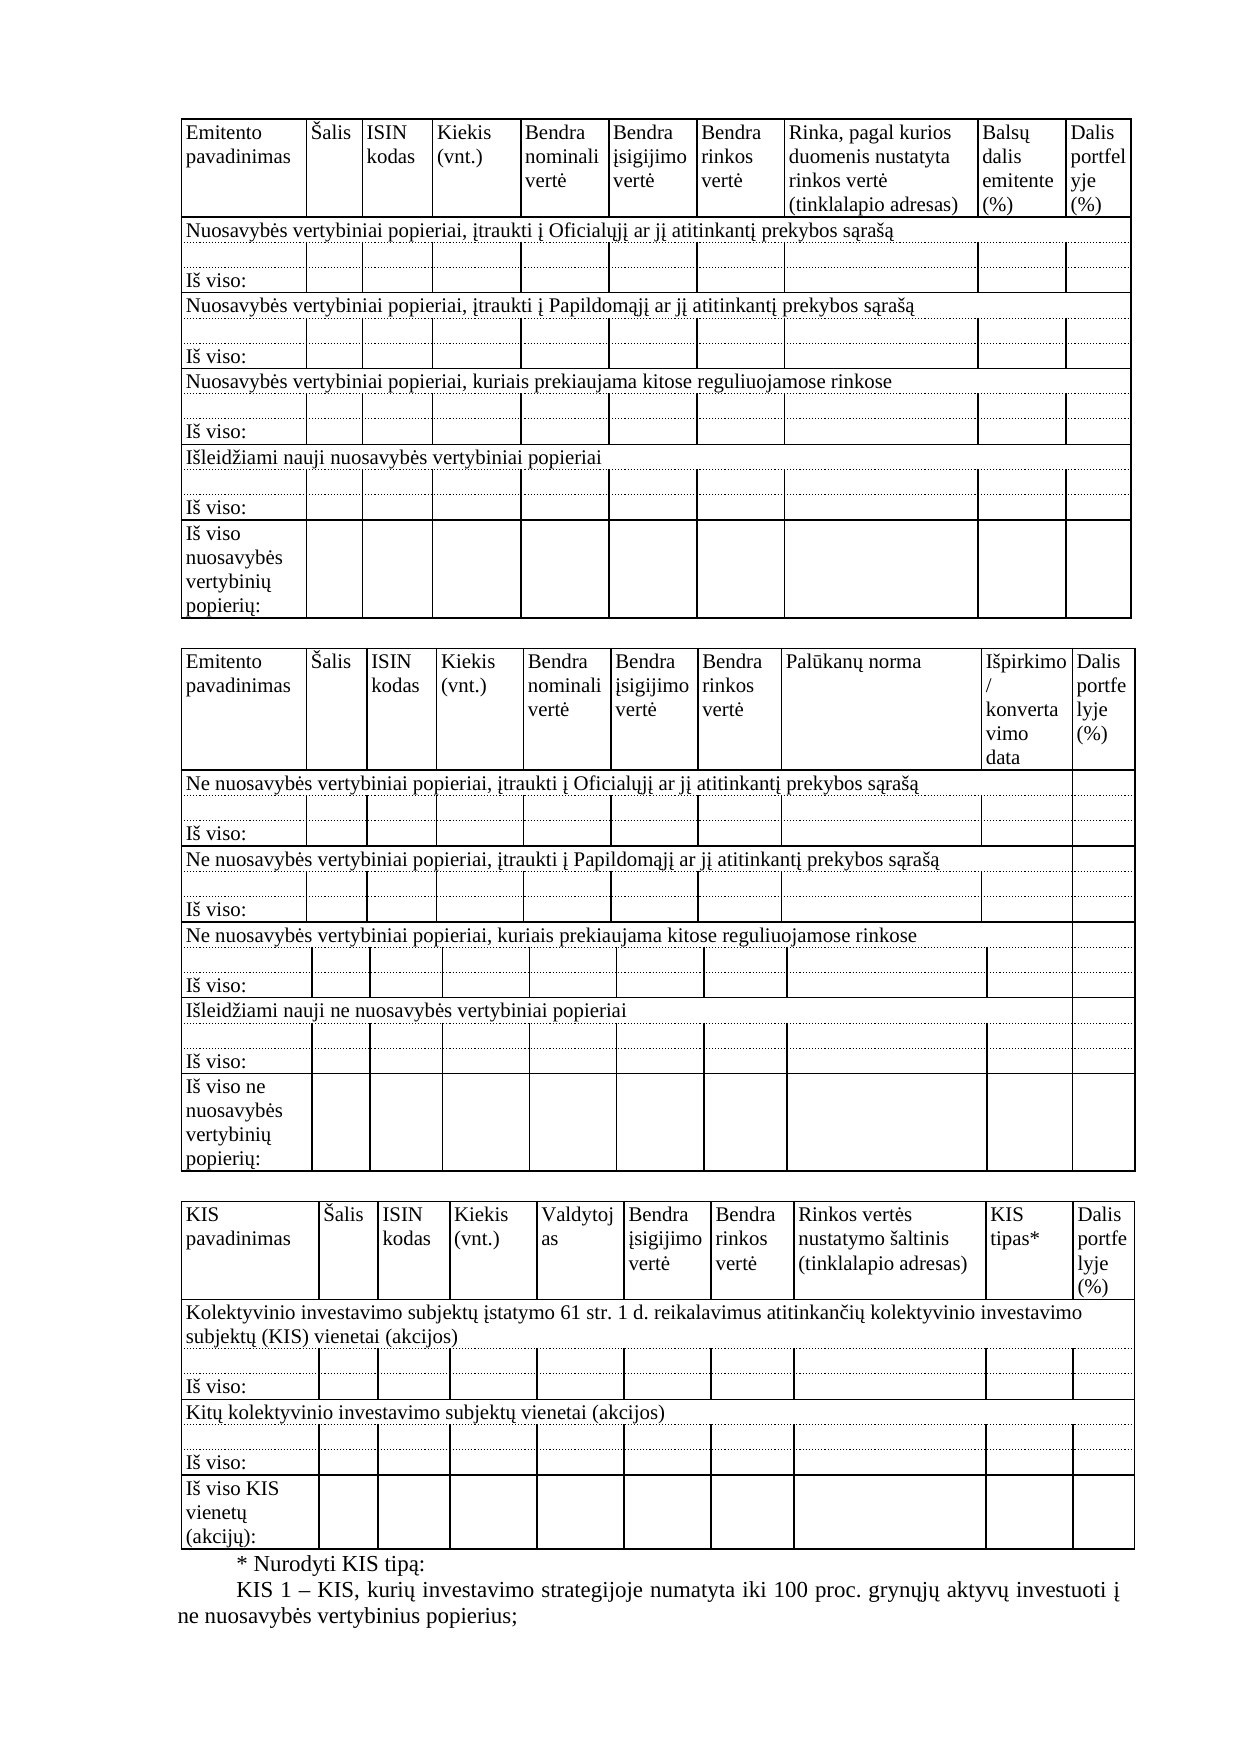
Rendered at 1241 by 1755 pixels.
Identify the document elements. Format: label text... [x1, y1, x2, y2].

table_cell [979, 242, 1065, 267]
table_cell [612, 820, 697, 845]
table_header Bendra įsigijimo vertė [612, 649, 697, 769]
table_cell [522, 393, 608, 418]
table_cell [788, 1074, 986, 1170]
table_cell [617, 947, 703, 972]
table_cell [987, 1348, 1072, 1373]
table_header Šalis [307, 120, 362, 216]
table_header Šalis [307, 649, 366, 769]
table_cell [982, 795, 1072, 820]
table_cell [530, 1074, 616, 1170]
table_header Bendra nominali vertė [524, 649, 610, 769]
table_cell Ne nuosavybės vertybiniai popieriai, įtraukti į Oficialųjį ar jį atitinkantį prekybos sąrašą [182, 771, 1072, 795]
table_cell [522, 318, 608, 342]
table_cell [795, 1449, 985, 1474]
table_cell [443, 1048, 529, 1073]
table_cell [1074, 1348, 1134, 1373]
table_cell [610, 242, 696, 267]
table_cell [524, 871, 610, 896]
table_cell Iš viso: [182, 820, 306, 845]
table_cell [979, 521, 1065, 617]
table_cell [182, 1424, 318, 1449]
table_cell [538, 1348, 623, 1373]
table_cell [979, 318, 1065, 342]
table_cell [371, 947, 442, 972]
table_cell [437, 795, 523, 820]
text KIS 1 – KIS, kurių investavimo strategijoje numatyta iki 100 proc. grynųjų aktyvų investuoti į ne nuosavybės vertybinius popierius; [177, 1576, 1122, 1629]
table_cell [705, 1048, 786, 1073]
table_header ISIN kodas [363, 120, 432, 216]
table_cell [433, 318, 520, 342]
table_cell [610, 318, 696, 342]
table_cell [368, 795, 436, 820]
table_cell [1067, 418, 1130, 443]
table_cell [705, 947, 786, 972]
table_cell [1073, 847, 1134, 871]
table_cell Iš viso: [182, 1373, 318, 1398]
table_cell [182, 871, 306, 896]
table_cell [698, 469, 784, 494]
table_cell [307, 795, 366, 820]
table_cell [982, 820, 1072, 845]
table_cell [437, 896, 523, 921]
table_cell [368, 871, 436, 896]
table_header Bendra įsigijimo vertė [610, 120, 696, 216]
table_cell [524, 820, 610, 845]
table_cell [182, 795, 306, 820]
table_cell [530, 1048, 616, 1073]
table_cell [182, 469, 306, 494]
table_cell [785, 267, 977, 292]
table_cell [988, 947, 1072, 972]
table_cell [712, 1424, 793, 1449]
table_cell [182, 1348, 318, 1373]
table_header KIS pavadinimas [182, 1202, 318, 1298]
table_cell [1074, 1449, 1134, 1474]
table_cell [1074, 1424, 1134, 1449]
table_cell [443, 1074, 529, 1170]
table_cell [363, 469, 432, 494]
table_cell [443, 947, 529, 972]
table_cell [785, 393, 977, 418]
table_cell [988, 1048, 1072, 1073]
table_cell Nuosavybės vertybiniai popieriai, įtraukti į Papildomąjį ar jį atitinkantį prekybos sąrašą [182, 293, 1130, 317]
table_cell [979, 494, 1065, 519]
table_header Bendra rinkos vertė [699, 649, 781, 769]
table_header Dalis portfelyje (%) [1074, 1202, 1134, 1298]
table_cell [1073, 1048, 1134, 1073]
table_cell [313, 1074, 369, 1170]
table_cell [433, 521, 520, 617]
table_cell Iš viso: [182, 1449, 318, 1474]
table_cell [698, 343, 784, 368]
table_cell [987, 1373, 1072, 1398]
table_cell [625, 1424, 710, 1449]
table_cell [313, 972, 369, 997]
table_cell [698, 267, 784, 292]
table_cell [617, 1074, 703, 1170]
table_cell [610, 267, 696, 292]
table_cell [363, 242, 432, 267]
table_cell [610, 521, 696, 617]
table_cell [987, 1449, 1072, 1474]
table_cell [1067, 267, 1130, 292]
table_cell [612, 871, 697, 896]
table_cell [625, 1476, 710, 1548]
table_cell [1067, 242, 1130, 267]
table_cell Iš viso: [182, 343, 306, 368]
table_cell Iš viso: [182, 896, 306, 921]
table_cell [712, 1476, 793, 1548]
table_cell [712, 1373, 793, 1398]
table_cell [371, 972, 442, 997]
table_cell Išleidžiami nauji nuosavybės vertybiniai popieriai [182, 445, 1130, 469]
table_cell [368, 820, 436, 845]
table_cell [363, 418, 432, 443]
table_cell [307, 896, 366, 921]
table_cell [1067, 521, 1130, 617]
table_cell [368, 896, 436, 921]
table_cell [538, 1373, 623, 1398]
table_cell [379, 1424, 449, 1449]
table_cell [307, 343, 362, 368]
table_cell [785, 521, 977, 617]
table_header Kiekis (vnt.) [433, 120, 520, 216]
table_cell [1073, 923, 1134, 947]
table_header Bendra įsigijimo vertė [625, 1202, 710, 1298]
table_cell [320, 1449, 377, 1474]
table_header Išpirkimo / konvertavimo data [982, 649, 1072, 769]
table_cell [363, 494, 432, 519]
table_cell [982, 896, 1072, 921]
table_cell [988, 1023, 1072, 1047]
table_cell [1074, 1476, 1134, 1548]
table_cell [522, 418, 608, 443]
table_cell [379, 1348, 449, 1373]
table_cell [705, 1074, 786, 1170]
table_cell [785, 494, 977, 519]
table_cell [182, 393, 306, 418]
table_cell [988, 1074, 1072, 1170]
table_cell [307, 494, 362, 519]
table_cell [433, 242, 520, 267]
table_cell [363, 318, 432, 342]
table_cell [313, 1048, 369, 1073]
table_cell [522, 242, 608, 267]
table_header Palūkanų norma [782, 649, 981, 769]
table_cell [785, 418, 977, 443]
table_header Bendra nominali vertė [522, 120, 608, 216]
table_cell [363, 343, 432, 368]
table_cell Iš viso KIS vienetų (akcijų): [182, 1476, 318, 1548]
table_cell [699, 795, 781, 820]
table_cell [371, 1074, 442, 1170]
table_cell [522, 267, 608, 292]
table_cell [522, 521, 608, 617]
table_cell [433, 393, 520, 418]
table_cell [538, 1476, 623, 1548]
table_cell [451, 1424, 536, 1449]
table_cell [307, 318, 362, 342]
table_cell [617, 972, 703, 997]
table_cell [788, 1048, 986, 1073]
table_cell [313, 1023, 369, 1047]
table_cell Kolektyvinio investavimo subjektų įstatymo 61 str. 1 d. reikalavimus atitinkančių kolektyvinio investavimo subjektų (KIS) vienetai (akcijos) [182, 1300, 1134, 1348]
table_cell [530, 1023, 616, 1047]
table_cell [1073, 1023, 1134, 1047]
table_header Balsų dalis emitente (%) [979, 120, 1065, 216]
table_cell [1073, 972, 1134, 997]
table_cell [987, 1476, 1072, 1548]
table_cell [1067, 494, 1130, 519]
table_cell [182, 947, 311, 972]
table_cell [437, 820, 523, 845]
table_cell Iš viso: [182, 494, 306, 519]
table_cell [782, 795, 981, 820]
table_cell [524, 896, 610, 921]
table_cell [610, 418, 696, 443]
table_cell [712, 1348, 793, 1373]
table_cell [307, 267, 362, 292]
table_cell [610, 494, 696, 519]
table_cell [782, 820, 981, 845]
table_cell Nuosavybės vertybiniai popieriai, kuriais prekiaujama kitose reguliuojamose rinkose [182, 369, 1130, 393]
table_cell [1067, 469, 1130, 494]
table_cell Nuosavybės vertybiniai popieriai, įtraukti į Oficialųjį ar jį atitinkantį prekybos sąrašą [182, 218, 1130, 242]
table_header Bendra rinkos vertė [712, 1202, 793, 1298]
table_cell [699, 896, 781, 921]
table_cell [320, 1424, 377, 1449]
table_cell [795, 1373, 985, 1398]
table_cell [433, 418, 520, 443]
table_cell [433, 469, 520, 494]
table_cell [698, 494, 784, 519]
table_cell [1073, 947, 1134, 972]
table_cell [617, 1023, 703, 1047]
table_cell Iš viso: [182, 267, 306, 292]
table_cell [1067, 318, 1130, 342]
table_cell [307, 418, 362, 443]
table_header Šalis [320, 1202, 377, 1298]
table_cell [698, 393, 784, 418]
table_cell Iš viso ne nuosavybės vertybinių popierių: [182, 1074, 311, 1170]
table_cell [524, 795, 610, 820]
table_cell [379, 1449, 449, 1474]
table_cell [987, 1424, 1072, 1449]
table_cell [610, 343, 696, 368]
table_cell [1073, 896, 1134, 921]
table_header Rinka, pagal kurios duomenis nustatyta rinkos vertė (tinklalapio adresas) [785, 120, 977, 216]
table_cell Iš viso: [182, 418, 306, 443]
table_header ISIN kodas [368, 649, 436, 769]
table_cell [182, 1023, 311, 1047]
table_cell [371, 1023, 442, 1047]
table_cell [320, 1476, 377, 1548]
table_cell Kitų kolektyvinio investavimo subjektų vienetai (akcijos) [182, 1400, 1134, 1424]
table_cell [788, 1023, 986, 1047]
table_cell [307, 393, 362, 418]
table_cell [307, 242, 362, 267]
table_cell [1074, 1373, 1134, 1398]
table_cell [530, 947, 616, 972]
table_cell Išleidžiami nauji ne nuosavybės vertybiniai popieriai [182, 998, 1072, 1022]
table_cell Iš viso: [182, 1048, 311, 1073]
table_header Bendra rinkos vertė [698, 120, 784, 216]
table_cell [979, 267, 1065, 292]
table_cell [988, 972, 1072, 997]
table_cell [371, 1048, 442, 1073]
table_cell [979, 393, 1065, 418]
table_cell [782, 896, 981, 921]
table_cell [182, 318, 306, 342]
table_header Emitento pavadinimas [182, 649, 306, 769]
table_cell [307, 871, 366, 896]
table_cell [1067, 343, 1130, 368]
table_cell [705, 1023, 786, 1047]
table_cell Iš viso nuosavybės vertybinių popierių: [182, 521, 306, 617]
table_cell Iš viso: [182, 972, 311, 997]
table_cell [612, 795, 697, 820]
table_cell [625, 1449, 710, 1474]
table_cell [522, 469, 608, 494]
table_cell [530, 972, 616, 997]
table_cell [795, 1348, 985, 1373]
table_cell [1073, 771, 1134, 795]
table_cell [363, 521, 432, 617]
table_cell [785, 469, 977, 494]
table_cell [379, 1476, 449, 1548]
table_cell [610, 469, 696, 494]
table_header Valdytojas [538, 1202, 623, 1298]
table_cell [782, 871, 981, 896]
table_cell [788, 972, 986, 997]
table_cell [363, 393, 432, 418]
text * Nurodyti KIS tipą: [177, 1549, 1122, 1576]
table_cell [1073, 998, 1134, 1022]
table_cell Ne nuosavybės vertybiniai popieriai, įtraukti į Papildomąjį ar jį atitinkantį prekybos sąrašą [182, 847, 1072, 871]
table_cell [433, 494, 520, 519]
table_cell [788, 947, 986, 972]
table_cell [698, 418, 784, 443]
table_cell [982, 871, 1072, 896]
table_cell [1073, 871, 1134, 896]
table_cell [612, 896, 697, 921]
table_cell [443, 972, 529, 997]
table_header Kiekis (vnt.) [437, 649, 523, 769]
table_cell [522, 343, 608, 368]
table_header Emitento pavadinimas [182, 120, 306, 216]
table_cell [320, 1348, 377, 1373]
table_cell [785, 318, 977, 342]
table_cell [433, 343, 520, 368]
table_cell [182, 242, 306, 267]
table_cell [617, 1048, 703, 1073]
table_cell [979, 343, 1065, 368]
table_cell [698, 521, 784, 617]
table_cell [538, 1449, 623, 1474]
table_cell [979, 418, 1065, 443]
table_cell [705, 972, 786, 997]
table_cell [320, 1373, 377, 1398]
table_header Rinkos vertės nustatymo šaltinis (tinklalapio adresas) [795, 1202, 985, 1298]
table_cell [307, 521, 362, 617]
table_cell [363, 267, 432, 292]
table_cell [699, 820, 781, 845]
table_cell [1073, 820, 1134, 845]
table_cell [538, 1424, 623, 1449]
table_cell [379, 1373, 449, 1398]
table_cell [437, 871, 523, 896]
table_cell [698, 318, 784, 342]
table_cell [698, 242, 784, 267]
table_cell [699, 871, 781, 896]
table_cell [785, 343, 977, 368]
table_cell [625, 1373, 710, 1398]
table_cell [313, 947, 369, 972]
table_cell [625, 1348, 710, 1373]
table_cell [451, 1449, 536, 1474]
table_cell [785, 242, 977, 267]
table_cell Ne nuosavybės vertybiniai popieriai, kuriais prekiaujama kitose reguliuojamose rinkose [182, 923, 1072, 947]
table_cell [433, 267, 520, 292]
table_cell [451, 1348, 536, 1373]
table_cell [712, 1449, 793, 1474]
table_cell [307, 820, 366, 845]
table_cell [979, 469, 1065, 494]
table_cell [443, 1023, 529, 1047]
table_cell [795, 1424, 985, 1449]
table_cell [451, 1476, 536, 1548]
table_header KIS tipas* [987, 1202, 1072, 1298]
table_cell [1073, 1074, 1134, 1170]
table_cell [1067, 393, 1130, 418]
table_cell [307, 469, 362, 494]
table_header Dalis portfelyje (%) [1067, 120, 1130, 216]
table_cell [1073, 795, 1134, 820]
table_header ISIN kodas [379, 1202, 449, 1298]
table_header Dalis portfelyje (%) [1073, 649, 1134, 769]
table_cell [451, 1373, 536, 1398]
table_cell [795, 1476, 985, 1548]
table_cell [522, 494, 608, 519]
table_header Kiekis (vnt.) [451, 1202, 536, 1298]
table_cell [610, 393, 696, 418]
